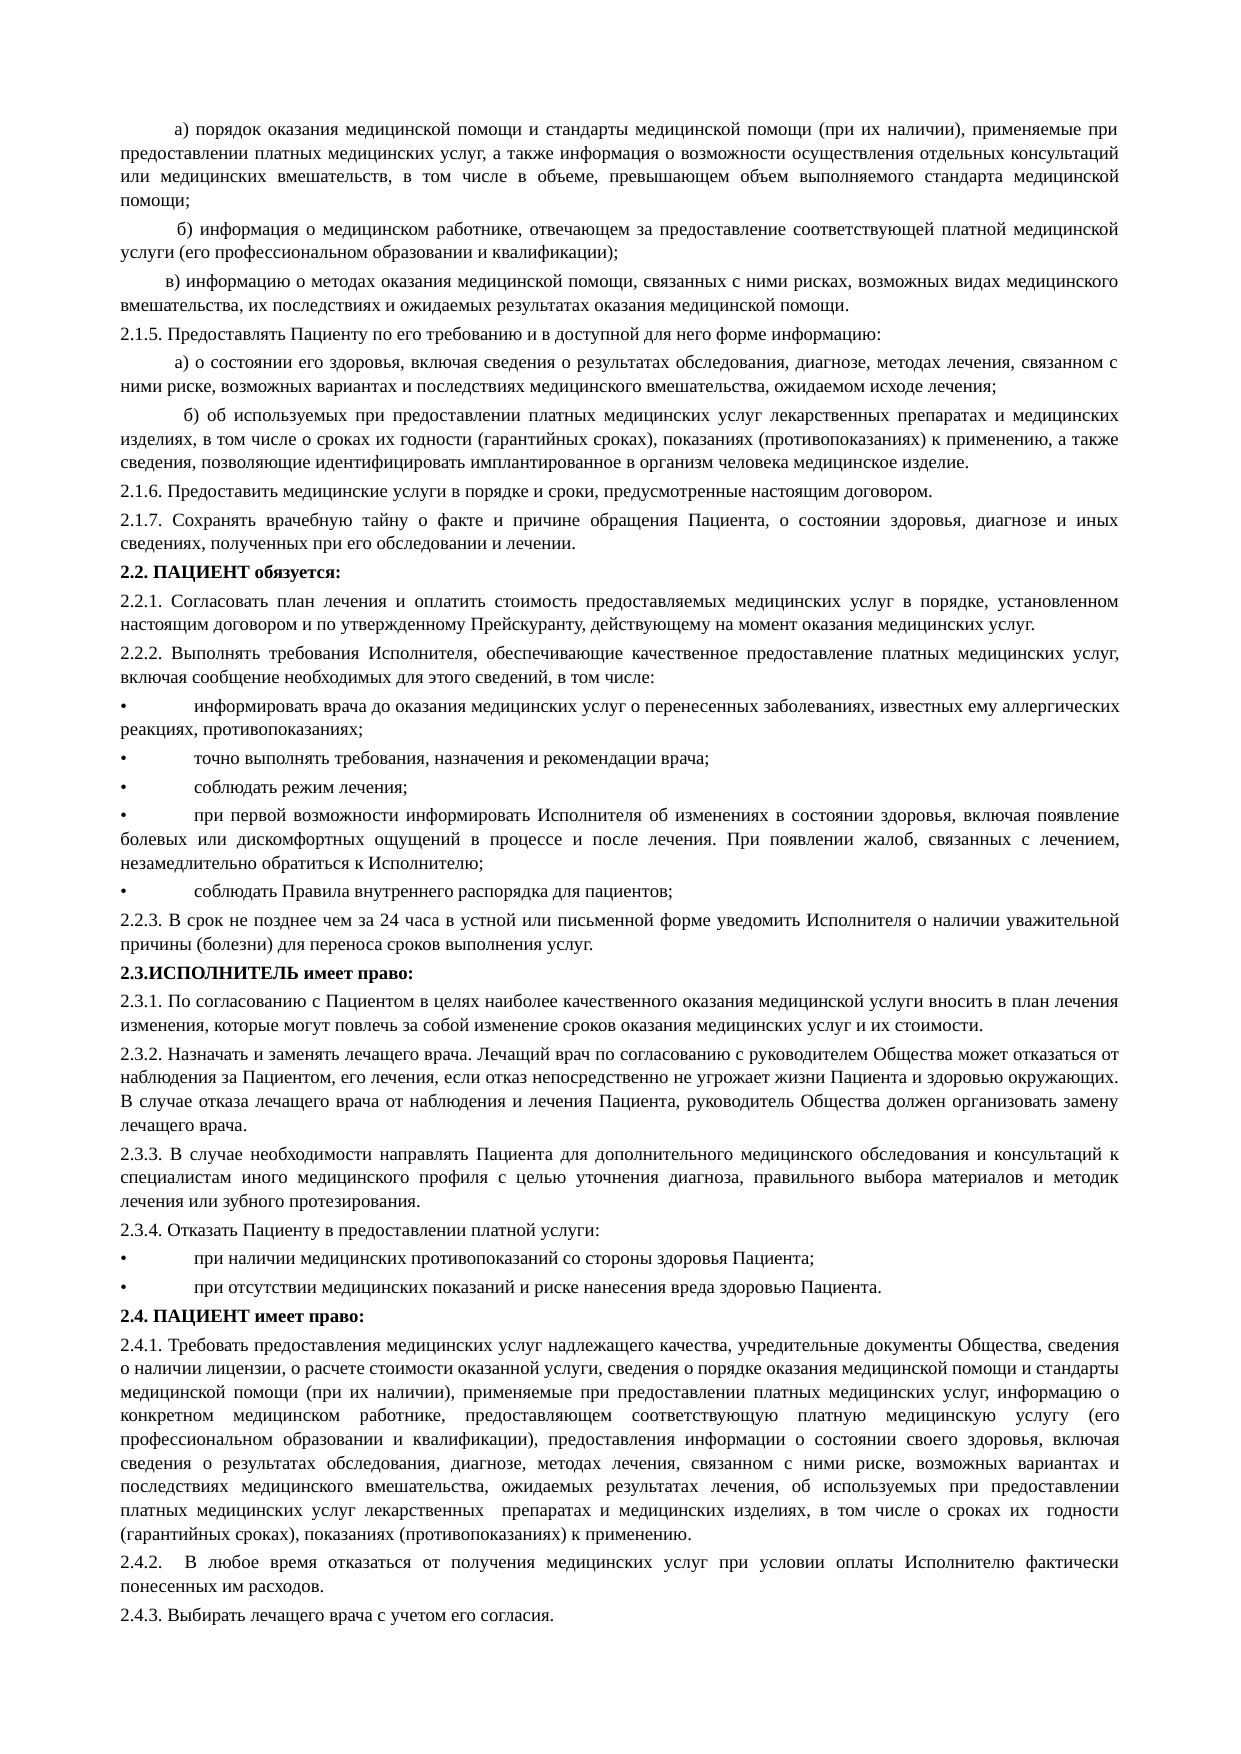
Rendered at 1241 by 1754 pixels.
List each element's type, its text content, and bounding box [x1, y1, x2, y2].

text 2.1.5. Предоставлять Пациенту по его требованию и в доступной для него форме информацию: [120, 323, 1121, 344]
text 2.4.1. Требовать предоставления медицинских услуг надлежащего качества, учредительные документы Общества, сведения о наличии лицензии, о расчете стоимости оказанной услуги, сведения о порядке оказания медицинской помощи и стандарты медицинской помощи (при их наличии), применяемые при предоставлении платных медицинских услуг, информацию о конкретном медицинском работнике, предоставляющем соответствующую платную медицинскую услугу (его профессиональном образовании и квалификации), предоставления информации о состоянии своего здоровья, включая сведения о результатах обследования, диагнозе, методах лечения, связанном с ними риске, возможных вариантах и последствиях медицинского вмешательства, ожидаемых результатах лечения, об используемых при предоставлении платных медицинских услуг лекарственных препаратах и медицинских изделиях, в том числе о сроках их годности (гарантийных сроках), показаниях (противопоказаниях) к применению. [120, 1333, 1121, 1544]
text 2.2. ПАЦИЕНТ обязуется: [120, 561, 1121, 582]
text 2.2.3. В срок не позднее чем за 24 часа в устной или письменной форме уведомить Исполнителя о наличии уважительной причины (болезни) для переноса сроков выполнения услуг. [120, 909, 1121, 954]
text • информировать врача до оказания медицинских услуг о перенесенных заболеваниях, известных ему аллергических реакциях, противопоказаниях; [120, 694, 1121, 740]
text 2.2.1. Согласовать план лечения и оплатить стоимость предоставляемых медицинских услуг в порядке, установленном настоящим договором и по утвержденному Прейскуранту, действующему на момент оказания медицинских услуг. [120, 590, 1121, 635]
text • при отсутствии медицинских показаний и риске нанесения вреда здоровью Пациента. [120, 1276, 1121, 1297]
text 2.3.1. По согласованию с Пациентом в целях наиболее качественного оказания медицинской услуги вносить в план лечения изменения, которые могут повлечь за собой изменение сроков оказания медицинских услуг и их стоимости. [120, 990, 1121, 1036]
text • при наличии медицинских противопоказаний со стороны здоровья Пациента; [120, 1247, 1121, 1269]
text 2.3.4. Отказать Пациенту в предоставлении платной услуги: [120, 1218, 1121, 1240]
text • соблюдать режим лечения; [120, 776, 1121, 797]
text • соблюдать Правила внутреннего распорядка для пациентов; [120, 880, 1121, 902]
text 2.4.2. В любое время отказаться от получения медицинских услуг при условии оплаты Исполнителю фактически понесенных им расходов. [120, 1551, 1121, 1597]
text • при первой возможности информировать Исполнителя об изменениях в состоянии здоровья, включая появление болевых или дискомфортных ощущений в процессе и после лечения. При появлении жалоб, связанных с лечением, незамедлительно обратиться к Исполнителю; [120, 804, 1121, 873]
text 2.4.3. Выбирать лечащего врача с учетом его согласия. [120, 1604, 1121, 1625]
text в) информацию о методах оказания медицинской помощи, связанных с ними рисках, возможных видах медицинского вмешательства, их последствиях и ожидаемых результатах оказания медицинской помощи. [120, 270, 1121, 315]
text 2.1.7. Сохранять врачебную тайну о факте и причине обращения Пациента, о состоянии здоровья, диагнозе и иных сведениях, полученных при его обследовании и лечении. [120, 508, 1121, 554]
text 2.1.6. Предоставить медицинские услуги в порядке и сроки, предусмотренные настоящим договором. [120, 480, 1121, 501]
text б) информация о медицинском работнике, отвечающем за предоставление соответствующей платной медицинской услуги (его профессиональном образовании и квалификации); [120, 218, 1121, 263]
text 2.3.3. В случае необходимости направлять Пациента для дополнительного медицинского обследования и консультаций к специалистам иного медицинского профиля с целью уточнения диагноза, правильного выбора материалов и методик лечения или зубного протезирования. [120, 1142, 1121, 1211]
text 2.3.ИСПОЛНИТЕЛЬ имеет право: [120, 962, 1121, 983]
text 2.3.2. Назначать и заменять лечащего врача. Лечащий врач по согласованию с руководителем Общества может отказаться от наблюдения за Пациентом, его лечения, если отказ непосредственно не угрожает жизни Пациента и здоровью окружающих. В случае отказа лечащего врача от наблюдения и лечения Пациента, руководитель Общества должен организовать замену лечащего врача. [120, 1043, 1121, 1135]
text б) об используемых при предоставлении платных медицинских услуг лекарственных препаратах и медицинских изделиях, в том числе о сроках их годности (гарантийных сроках), показаниях (противопоказаниях) к применению, а также сведения, позволяющие идентифицировать имплантированное в организм человека медицинское изделие. [120, 404, 1121, 473]
text а) о состоянии его здоровья, включая сведения о результатах обследования, диагнозе, методах лечения, связанном с ними риске, возможных вариантах и последствиях медицинского вмешательства, ожидаемом исходе лечения; [120, 351, 1121, 397]
text а) порядок оказания медицинской помощи и стандарты медицинской помощи (при их наличии), применяемые при предоставлении платных медицинских услуг, а также информация о возможности осуществления отдельных консультаций или медицинских вмешательств, в том числе в объеме, превышающем объем выполняемого стандарта медицинской помощи; [120, 118, 1121, 211]
text 2.2.2. Выполнять требования Исполнителя, обеспечивающие качественное предоставление платных медицинских услуг, включая сообщение необходимых для этого сведений, в том числе: [120, 642, 1121, 687]
text • точно выполнять требования, назначения и рекомендации врача; [120, 747, 1121, 768]
text 2.4. ПАЦИЕНТ имеет право: [120, 1305, 1121, 1326]
